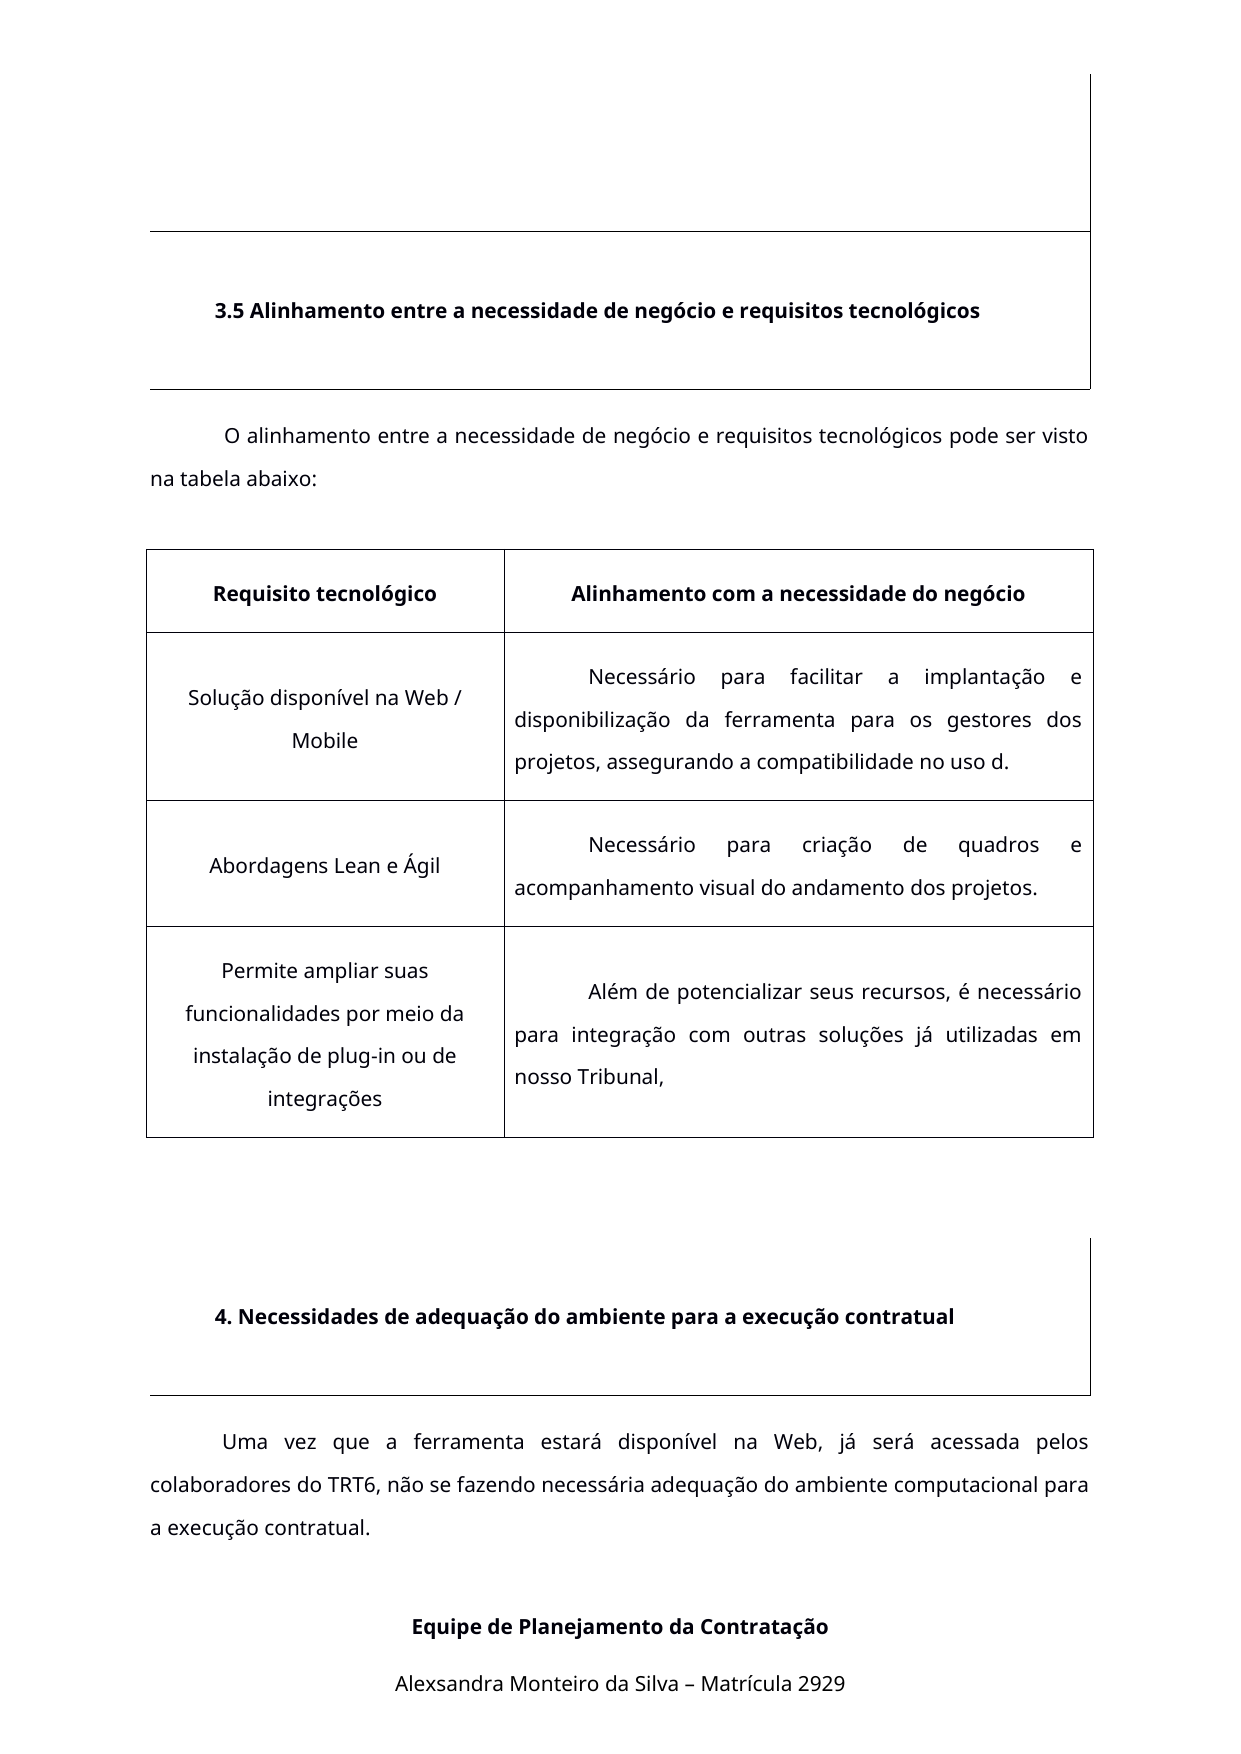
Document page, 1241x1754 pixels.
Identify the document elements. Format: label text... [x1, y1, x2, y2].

text 3.5 Alinhamento entre a necessidade de negócio e requisitos tecnológicos [150, 232, 1090, 389]
table_cell Permite ampliar suas funcionalidades por meio da instalação de plug-in ou de integrações [147, 927, 504, 1137]
text Equipe de Planejamento da Contratação [150, 1612, 1090, 1641]
text Alexsandra Monteiro da Silva – Matrícula 2929 [150, 1669, 1090, 1697]
text O alinhamento entre a necessidade de negócio e requisitos tecnológicos pode ser visto na tabela abaixo: [150, 421, 1090, 492]
table_cell Solução disponível na Web / Mobile [147, 633, 504, 800]
table_cell Além de potencializar seus recursos, é necessário para integração com outras soluções já utilizadas em nosso Tribunal, [505, 927, 1093, 1137]
table_cell Necessário para facilitar a implantação e disponibilização da ferramenta para os gestores dos projetos, assegurando a compatibilidade no uso d. [505, 633, 1093, 800]
text 4. Necessidades de adequação do ambiente para a execução contratual [150, 1238, 1090, 1395]
table_cell Necessário para criação de quadros e acompanhamento visual do andamento dos projetos. [505, 801, 1093, 926]
table_header Requisito tecnológico [147, 550, 504, 632]
table_cell Abordagens Lean e Ágil [147, 801, 504, 926]
text Uma vez que a ferramenta estará disponível na Web, já será acessada pelos colaboradores do TRT6, não se fazendo necessária adequação do ambiente computacional para a execução contratual. [150, 1427, 1090, 1541]
table_header Alinhamento com a necessidade do negócio [505, 550, 1093, 632]
